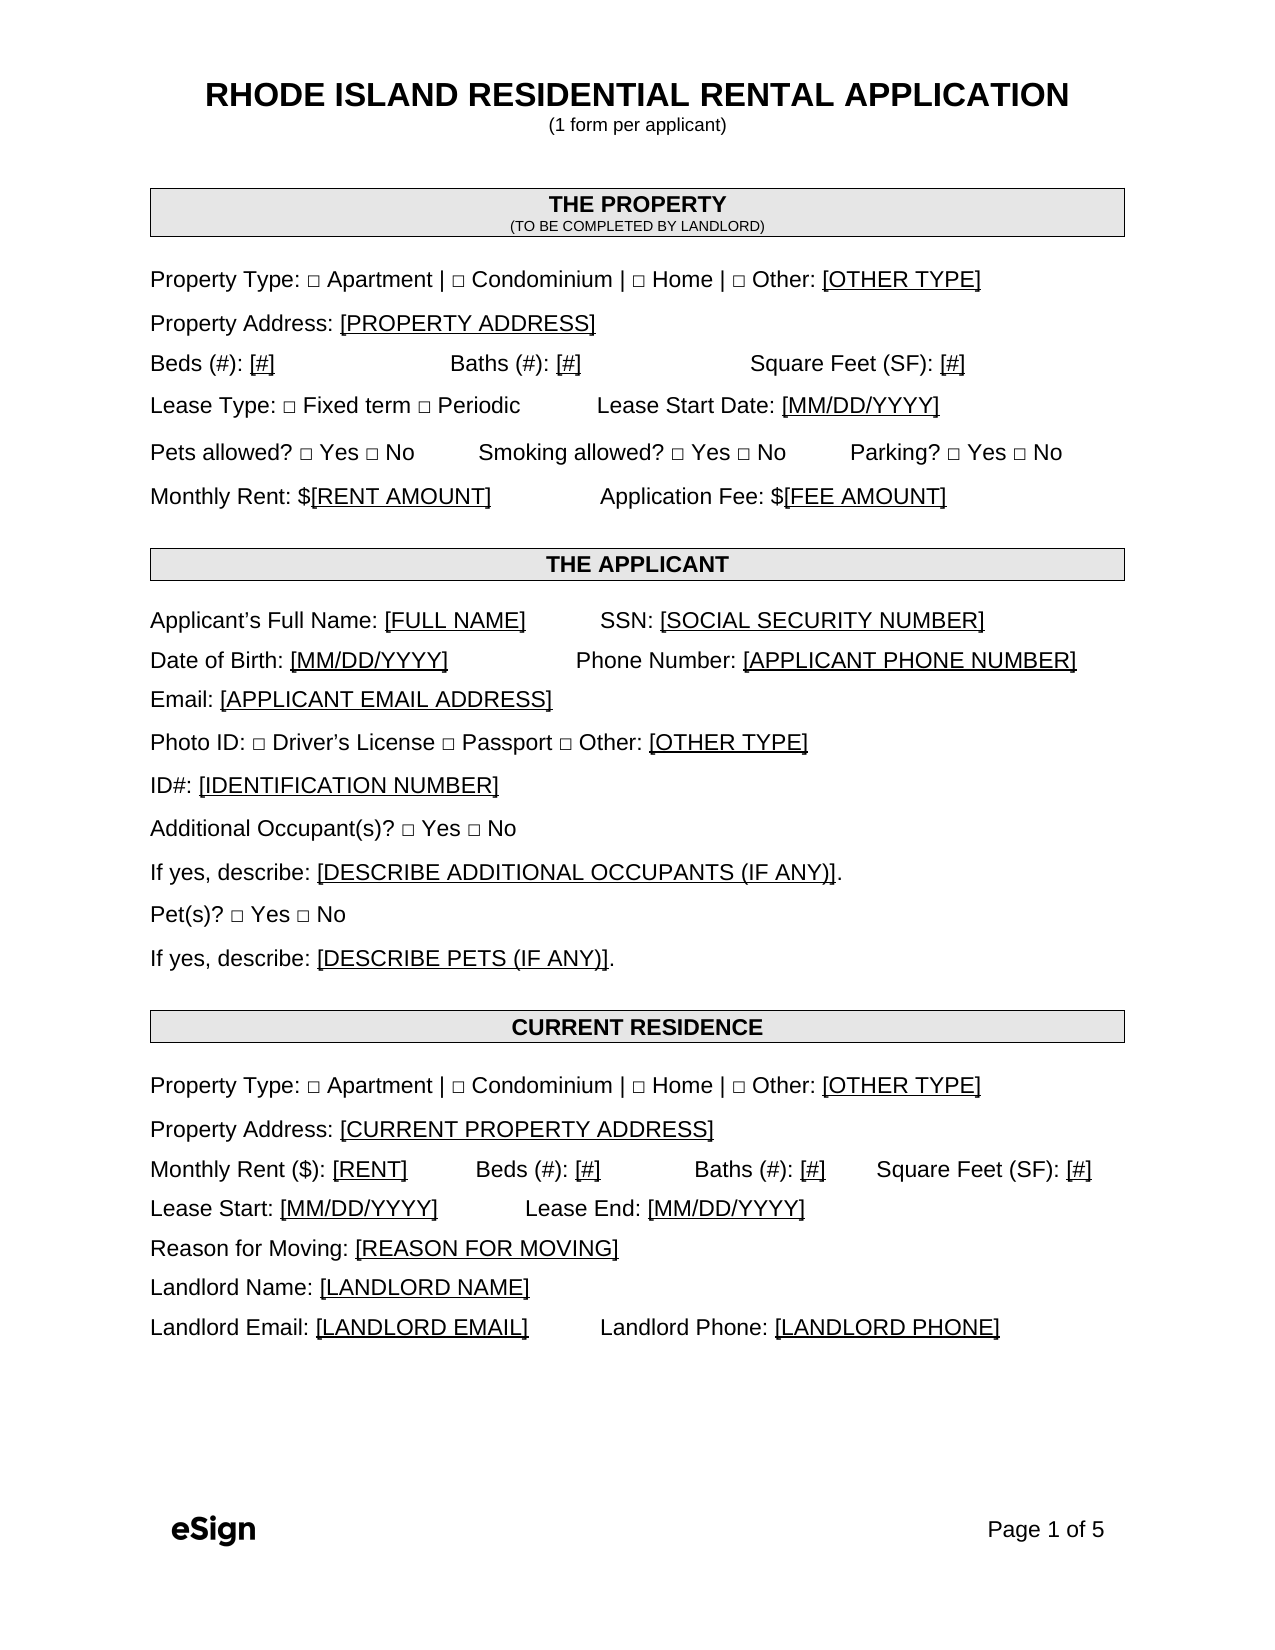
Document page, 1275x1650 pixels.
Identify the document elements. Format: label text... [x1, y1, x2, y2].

text Landlord Email: [LANDLORD EMAIL] Landlord Phone: [LANDLORD PHONE] [150, 1314, 1125, 1340]
text THE PROPERTY [151, 189, 1124, 214]
text Pets allowed? ☐ Yes ☐ No Smoking allowed? ☐ Yes ☐ No Parking? ☐ Yes ☐ No [150, 436, 1125, 467]
text Property Address: [PROPERTY ADDRESS] [150, 310, 1125, 337]
text ID#: [IDENTIFICATION NUMBER] [150, 772, 1125, 799]
text Photo ID: ☐ Driver’s License ☐ Passport ☐ Other: [OTHER TYPE] [150, 726, 1125, 757]
text Beds (#): [#] Baths (#): [#] Square Feet (SF): [#] [150, 350, 1125, 376]
text Pet(s)? ☐ Yes ☐ No [150, 898, 1125, 929]
text CURRENT RESIDENCE [151, 1011, 1124, 1042]
text Property Address: [CURRENT PROPERTY ADDRESS] [150, 1116, 1125, 1143]
text Monthly Rent: $[RENT AMOUNT] Application Fee: $[FEE AMOUNT] [150, 483, 1125, 509]
text (1 form per applicant) [150, 113, 1125, 135]
text Additional Occupant(s)? ☐ Yes ☐ No [150, 812, 1125, 843]
text If yes, describe: [DESCRIBE ADDITIONAL OCCUPANTS (IF ANY)]. [150, 859, 1125, 885]
text Landlord Name: [LANDLORD NAME] [150, 1274, 1125, 1301]
text Property Type: ☐ Apartment | ☐ Condominium | ☐ Home | ☐ Other: [OTHER TYPE] [150, 1069, 1125, 1101]
text (TO BE COMPLETED BY LANDLORD) [151, 214, 1124, 236]
text Date of Birth: [MM/DD/YYYY] Phone Number: [APPLICANT PHONE NUMBER] [150, 647, 1125, 673]
text THE APPLICANT [151, 549, 1124, 580]
text RHODE ISLAND RESIDENTIAL RENTAL APPLICATION [150, 75, 1125, 113]
text Reason for Moving: [REASON FOR MOVING] [150, 1235, 1125, 1261]
text Lease Start: [MM/DD/YYYY] Lease End: [MM/DD/YYYY] [150, 1195, 1125, 1222]
text If yes, describe: [DESCRIBE PETS (IF ANY)]. [150, 945, 1125, 972]
text Email: [APPLICANT EMAIL ADDRESS] [150, 686, 1125, 712]
text Monthly Rent ($): [RENT] Beds (#): [#] Baths (#): [#] Square Feet (SF): [#] [150, 1156, 1125, 1182]
text Property Type: ☐ Apartment | ☐ Condominium | ☐ Home | ☐ Other: [OTHER TYPE] [150, 263, 1125, 295]
text Lease Type: ☐ Fixed term ☐ Periodic Lease Start Date: [MM/DD/YYYY] [150, 389, 1125, 421]
text Applicant’s Full Name: [FULL NAME] SSN: [SOCIAL SECURITY NUMBER] [150, 607, 1125, 633]
